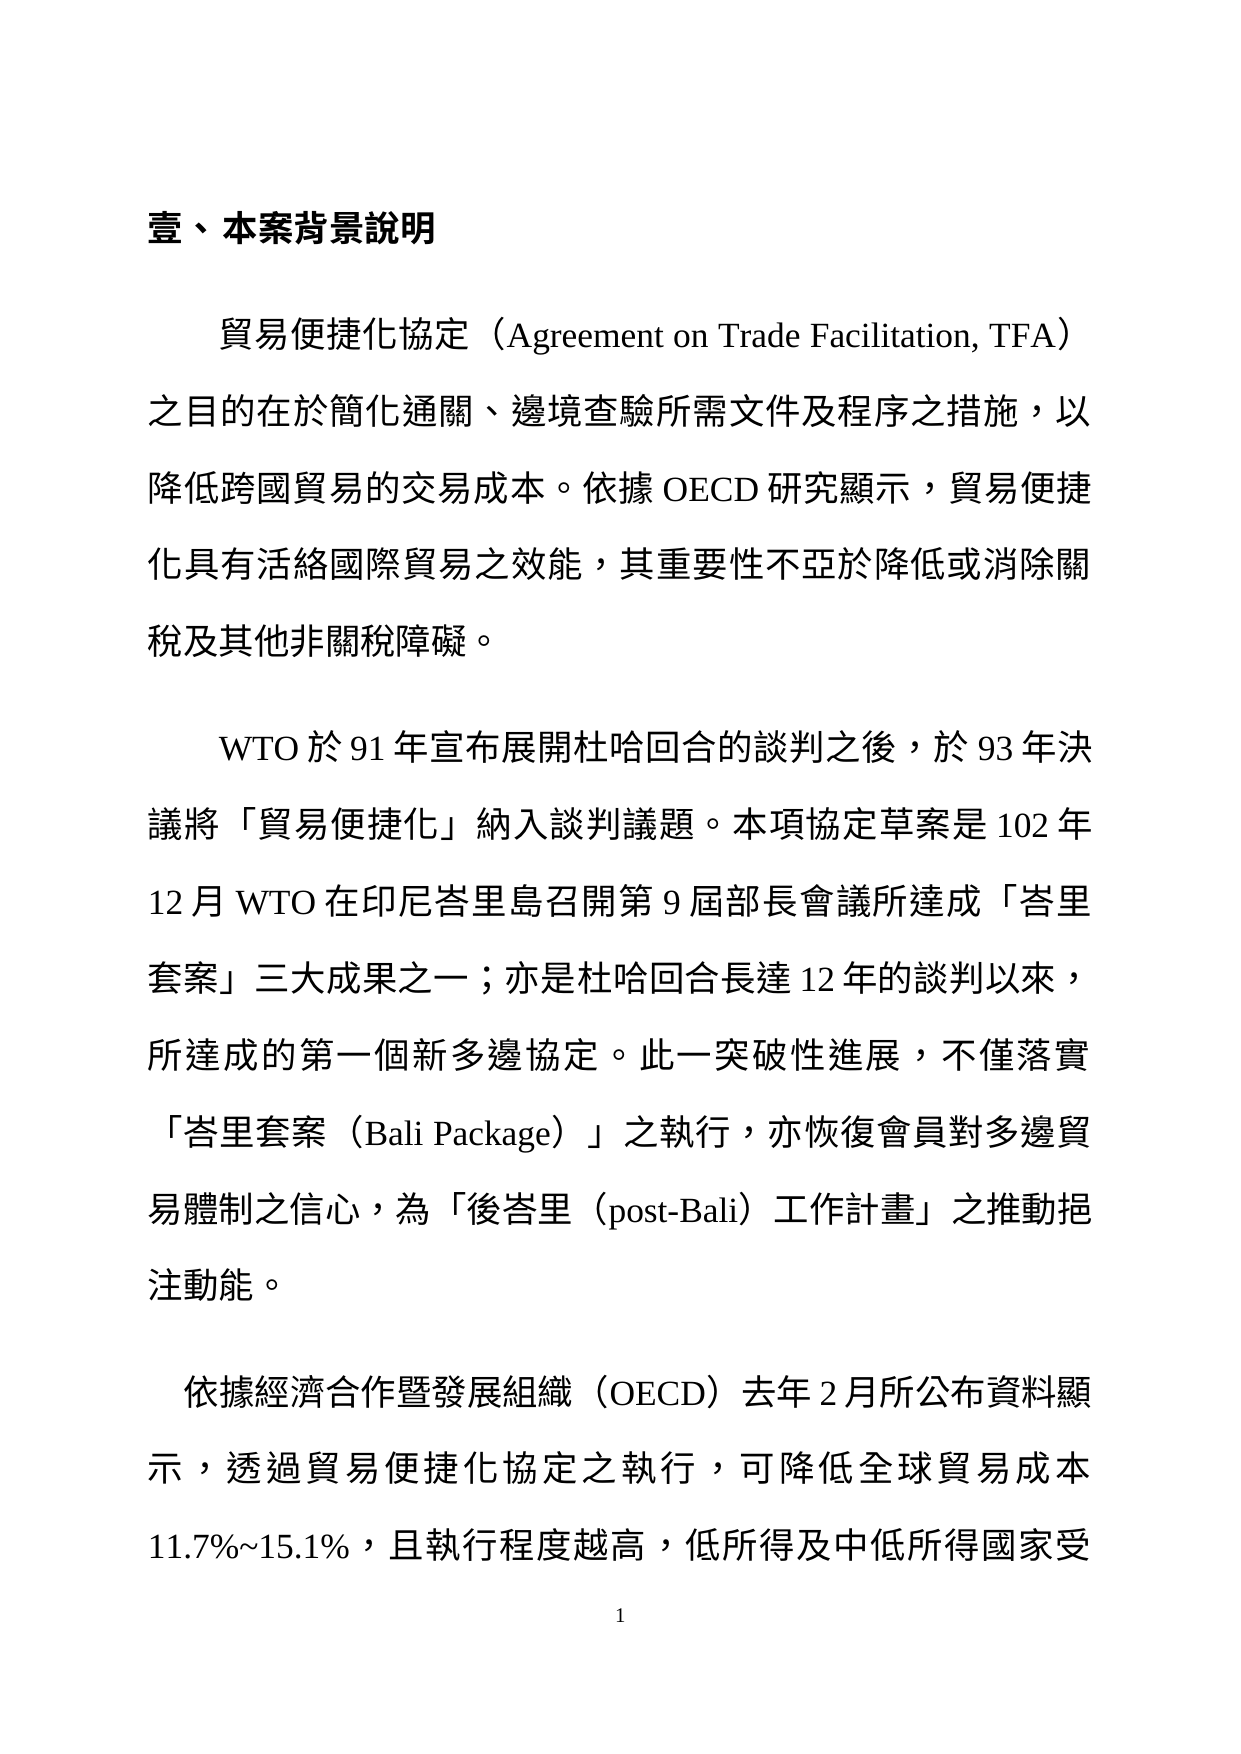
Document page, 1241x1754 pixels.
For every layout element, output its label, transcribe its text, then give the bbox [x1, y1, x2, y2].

text WTO於91年宣布展開杜哈回合的談判之後，於93年決議將「貿易便捷化」納入談判議題。本項協定草案是102年12月WTO在印尼峇里島召開第9屆部長會議所達成「峇里套案」三大成果之一；亦是杜哈回合長達12年的談判以來，所達成的第一個新多邊協定。此一突破性進展，不僅落實「峇里套案（Bali Package）」之執行，亦恢復會員對多邊貿易體制之信心，為「後峇里（post-Bali）工作計畫」之推動挹注動能。 [148, 720, 1092, 1309]
text 依據經濟合作暨發展組織（OECD）去年2月所公布資料顯示，透過貿易便捷化協定之執行，可降低全球貿易成本11.7%~15.1%，且執行程度越高，低所得及中低所得國家受 [148, 1364, 1092, 1569]
text 貿易便捷化協定（Agreement on Trade Facilitation, TFA）之目的在於簡化通關、邊境查驗所需文件及程序之措施，以降低跨國貿易的交易成本。依據OECD研究顯示，貿易便捷化具有活絡國際貿易之效能，其重要性不亞於降低或消除關稅及其他非關稅障礙。 [148, 306, 1092, 665]
list 本案背景說明 [148, 200, 1092, 251]
